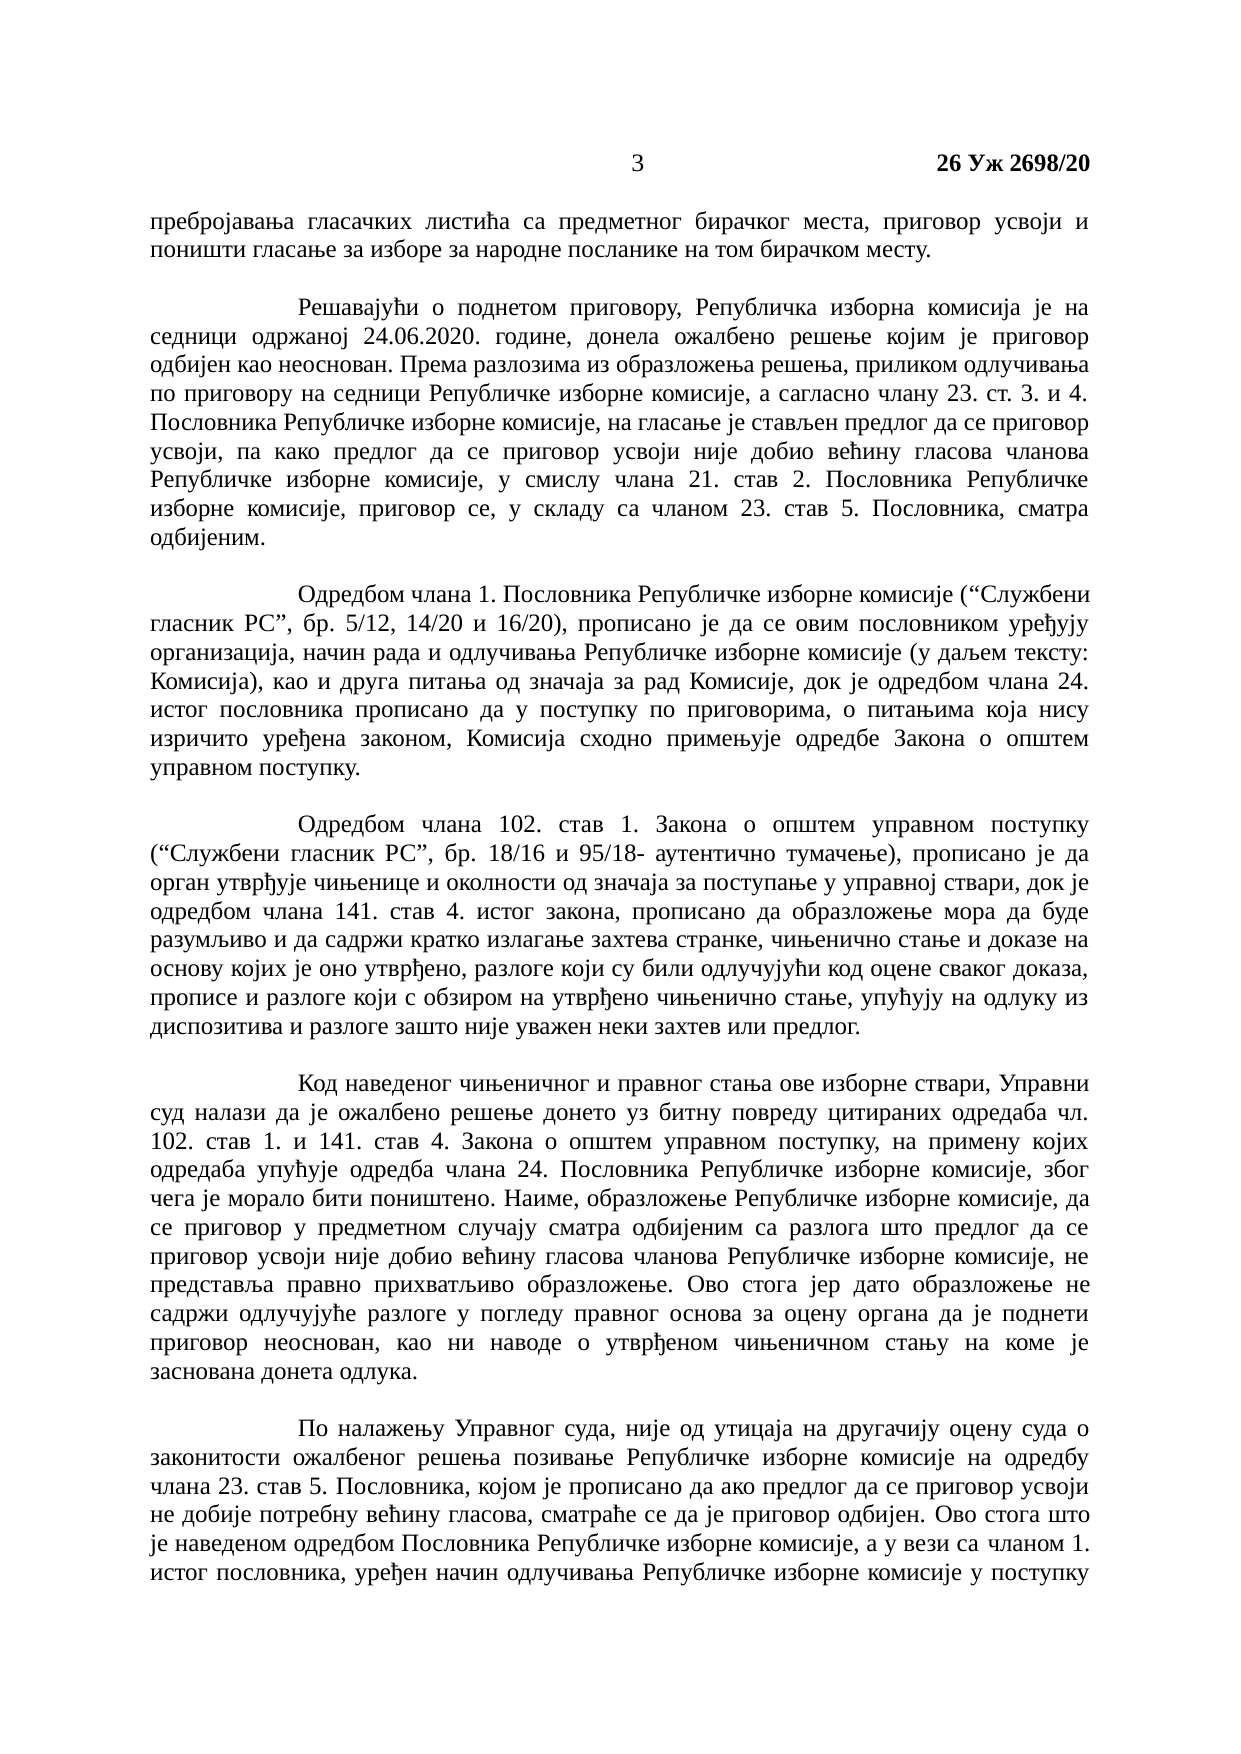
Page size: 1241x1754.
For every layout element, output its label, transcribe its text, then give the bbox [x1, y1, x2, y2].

text Одредбом члана 1. Пословника Републичке изборне комисије (“Службени гласник РС”, бр. 5/12, 14/20 и 16/20), прописано је да се овим пословником уређују организација, начин рада и одлучивања Републичке изборне комисије (у даљем тексту: Комисија), као и друга питања од значаја за рад Комисије, док је одредбом члана 24. истог пословника прописано да у поступку по приговорима, о питањима која нису изричито уређена законом, Комисија сходно примењује одредбе Закона о општем управном поступку. [150, 579, 1090, 781]
text пребројавања гласачких листића са предметног бирачког места, приговор усвоји и поништи гласање за изборе за народне посланике на том бирачком месту. [150, 206, 1090, 263]
text По налажењу Управног суда, није од утицаја на другачију оцену суда о законитости ожалбеног решења позивање Републичке изборне комисије на одредбу члана 23. став 5. Пословника, којом је прописано да ако предлог да се приговор усвоји не добије потребну већину гласова, сматраће се да је приговор одбијен. Ово стога што је наведеном одредбом Пословника Републичке изборне комисије, а у вези са чланом 1. истог пословника, уређен начин одлучивања Републичке изборне комисије у поступку [150, 1413, 1090, 1586]
text Код наведеног чињеничног и правног стања ове изборне ствари, Управни суд налази да је ожалбено решење донето уз битну повреду цитираних одредаба чл. 102. став 1. и 141. став 4. Закона о општем управном поступку, на примену којих одредаба упућује одредба члана 24. Пословника Републичке изборне комисије, због чега је морало бити поништено. Наиме, образложење Републичке изборне комисије, да се приговор у предметном случају сматра одбијеним са разлога што предлог да се приговор усвоји није добио већину гласова чланова Републичке изборне комисије, не представља правно прихватљиво образложење. Ово стога јер дато образложење не садржи одлучујуће разлоге у погледу правног основа за оцену органа да је поднети приговор неоснован, као ни наводе о утврђеном чињеничном стању на коме је заснована донета одлука. [150, 1068, 1090, 1384]
text Решавајући о поднетом приговору, Републичка изборна комисија је на седници одржаној 24.06.2020. године, донела ожалбено решење којим је приговор одбијен као неоснован. Према разлозима из образложења решења, приликом одлучивања по приговору на седници Републичке изборне комисије, а сагласно члану 23. ст. 3. и 4. Пословника Републичке изборне комисије, на гласање је стављен предлог да се приговор усвоји, па како предлог да се приговор усвоји није добио већину гласова чланова Републичке изборне комисије, у смислу члана 21. став 2. Пословника Републичке изборне комисије, приговор се, у складу са чланом 23. став 5. Пословника, сматра одбијеним. [150, 292, 1090, 551]
text Одредбом члана 102. став 1. Закона о општем управном поступку (“Службени гласник РС”, бр. 18/16 и 95/18- аутентично тумачење), прописано је да орган утврђује чињенице и околности од значаја за поступање у управној ствари, док је одредбом члана 141. став 4. истог закона, прописано да образложење мора да буде разумљиво и да садржи кратко излагање захтева странке, чињенично стање и доказе на основу којих је оно утврђено, разлоге који су били одлучујући код оцене сваког доказа, прописе и разлоге који с обзиром на утврђено чињенично стање, упућују на одлуку из диспозитива и разлоге зашто није уважен неки захтев или предлог. [150, 809, 1090, 1039]
